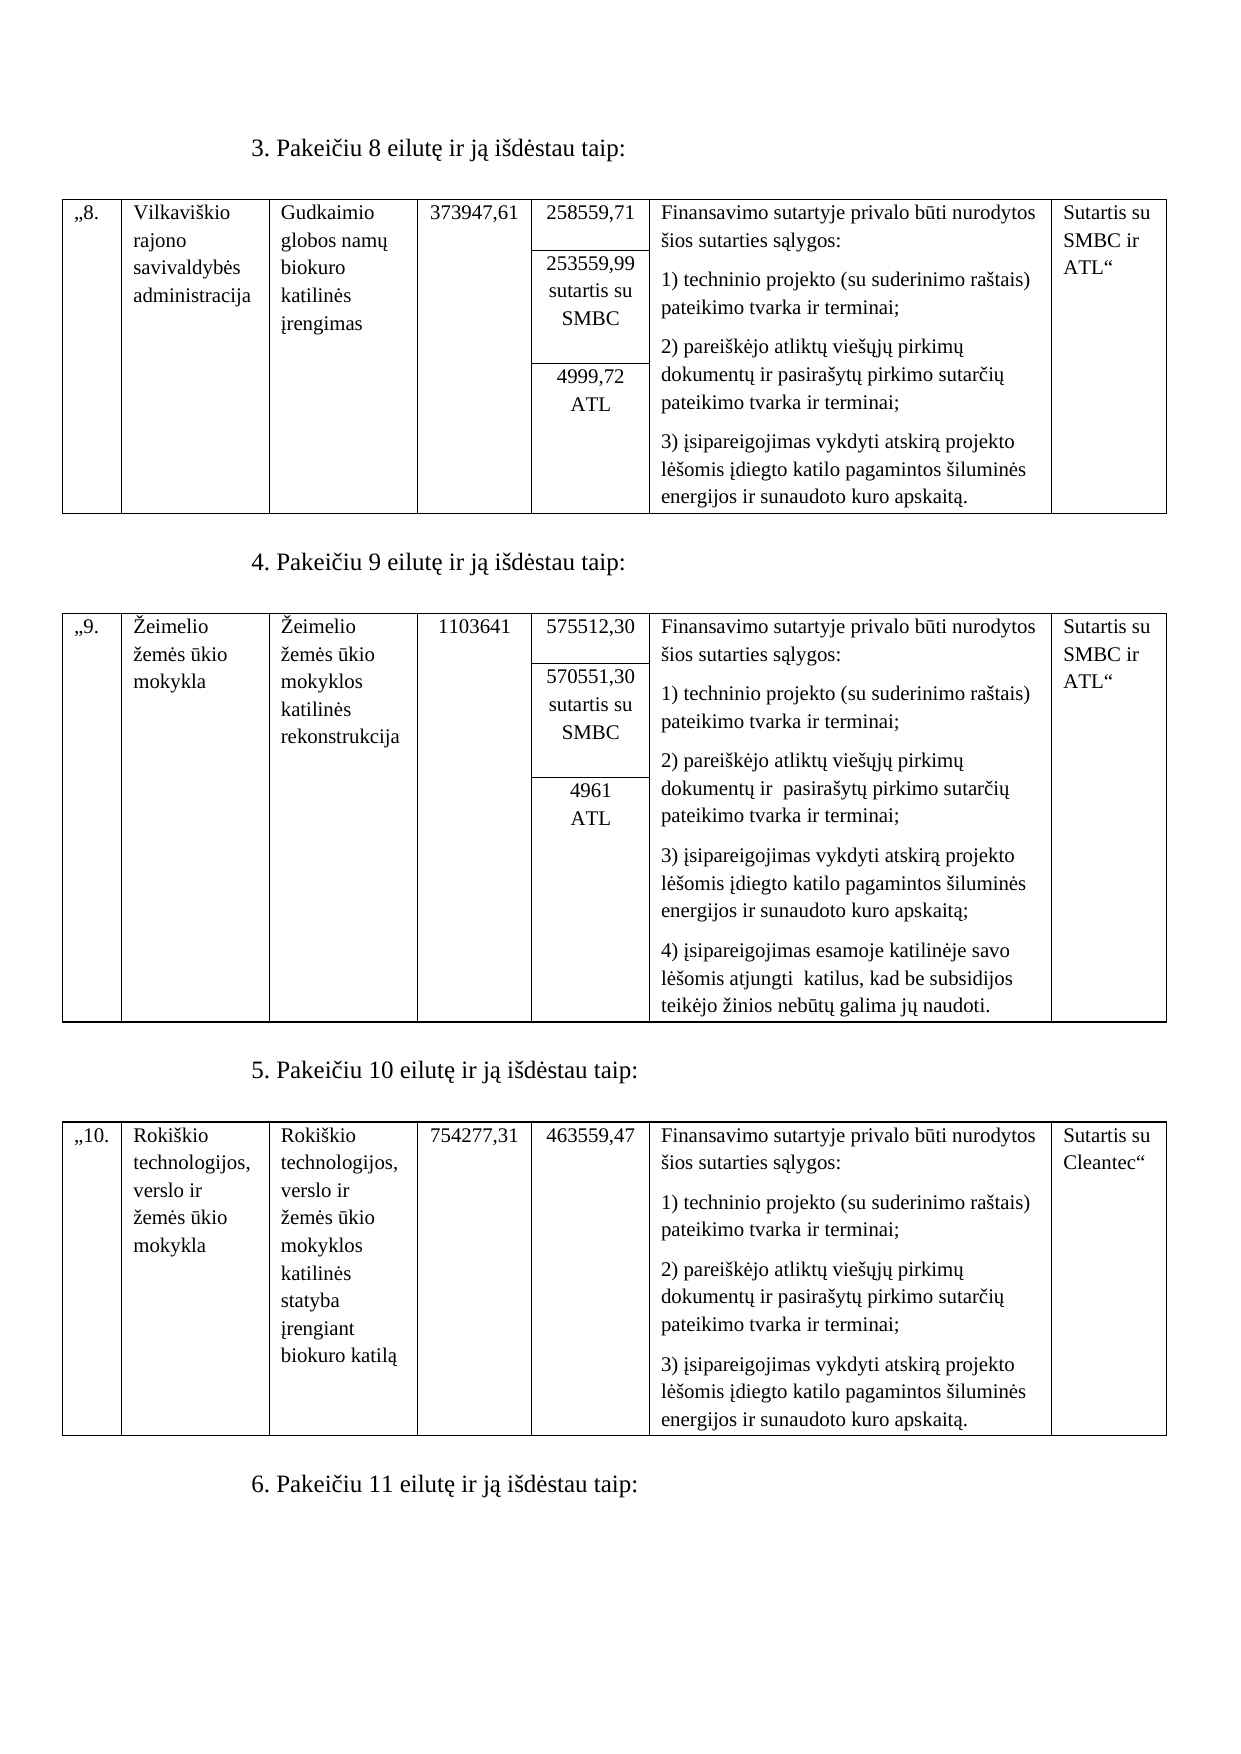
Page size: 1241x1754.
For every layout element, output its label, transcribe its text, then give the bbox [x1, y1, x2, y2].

text 4. Pakeičiu 9 eilutę ir ją išdėstau taip: [177, 547, 1166, 576]
table_header Sutartis su Cleantec“ [1052, 1123, 1166, 1435]
table_header Rokiškio technologijos, verslo ir žemės ūkio mokyklos katilinės statyba įrengiant biokuro katilą [270, 1123, 417, 1435]
table_cell 570551,30 sutartis su SMBC [532, 664, 649, 777]
table_header Sutartis su SMBC ir ATL“ [1052, 614, 1166, 1021]
table_header 463559,47 [532, 1123, 649, 1435]
table_header „10. [63, 1123, 121, 1435]
table_header Žeimelio žemės ūkio mokyklos katilinės rekonstrukcija [270, 614, 417, 1021]
table_header Vilkaviškio rajono savivaldybės administracija [122, 200, 269, 513]
table_header „9. [63, 614, 121, 1021]
table_header Finansavimo sutartyje privalo būti nurodytos šios sutarties sąlygos: 1) techninio projekto (su suderinimo raštais) pateikimo tvarka ir terminai; 2) pareiškėjo atliktų viešųjų pirkimų dokumentų ir pasirašytų pirkimo sutarčių pateikimo tvarka ir terminai; 3) įsipareigojimas vykdyti atskirą projekto lėšomis įdiegto katilo pagamintos šiluminės energijos ir sunaudoto kuro apskaitą. [650, 1123, 1051, 1435]
table_cell 4961 ATL [532, 778, 649, 1021]
table_header Finansavimo sutartyje privalo būti nurodytos šios sutarties sąlygos: 1) techninio projekto (su suderinimo raštais) pateikimo tvarka ir terminai; 2) pareiškėjo atliktų viešųjų pirkimų dokumentų ir pasirašytų pirkimo sutarčių pateikimo tvarka ir terminai; 3) įsipareigojimas vykdyti atskirą projekto lėšomis įdiegto katilo pagamintos šiluminės energijos ir sunaudoto kuro apskaitą; 4) įsipareigojimas esamoje katilinėje savo lėšomis atjungti katilus, kad be subsidijos teikėjo žinios nebūtų galima jų naudoti. [650, 614, 1051, 1021]
table_header 373947,61 [418, 200, 531, 513]
table_header Rokiškio technologijos, verslo ir žemės ūkio mokykla [122, 1123, 269, 1435]
table_header Finansavimo sutartyje privalo būti nurodytos šios sutarties sąlygos: 1) techninio projekto (su suderinimo raštais) pateikimo tvarka ir terminai; 2) pareiškėjo atliktų viešųjų pirkimų dokumentų ir pasirašytų pirkimo sutarčių pateikimo tvarka ir terminai; 3) įsipareigojimas vykdyti atskirą projekto lėšomis įdiegto katilo pagamintos šiluminės energijos ir sunaudoto kuro apskaitą. [650, 200, 1051, 513]
table_header Sutartis su SMBC ir ATL“ [1052, 200, 1166, 513]
table_cell 253559,99 sutartis su SMBC [532, 251, 649, 363]
text 6. Pakeičiu 11 eilutę ir ją išdėstau taip: [177, 1469, 1166, 1498]
table_header 754277,31 [418, 1123, 531, 1435]
table_header 258559,71 [532, 200, 649, 249]
table_header „8. [63, 200, 121, 513]
table_header Žeimelio žemės ūkio mokykla [122, 614, 269, 1021]
table_header 1103641 [418, 614, 531, 1021]
table_header 575512,30 [532, 614, 649, 663]
text 5. Pakeičiu 10 eilutę ir ją išdėstau taip: [177, 1055, 1166, 1084]
table_cell 4999,72 ATL [532, 364, 649, 513]
table_header Gudkaimio globos namų biokuro katilinės įrengimas [270, 200, 417, 513]
text 3. Pakeičiu 8 eilutę ir ją išdėstau taip: [177, 133, 1166, 162]
